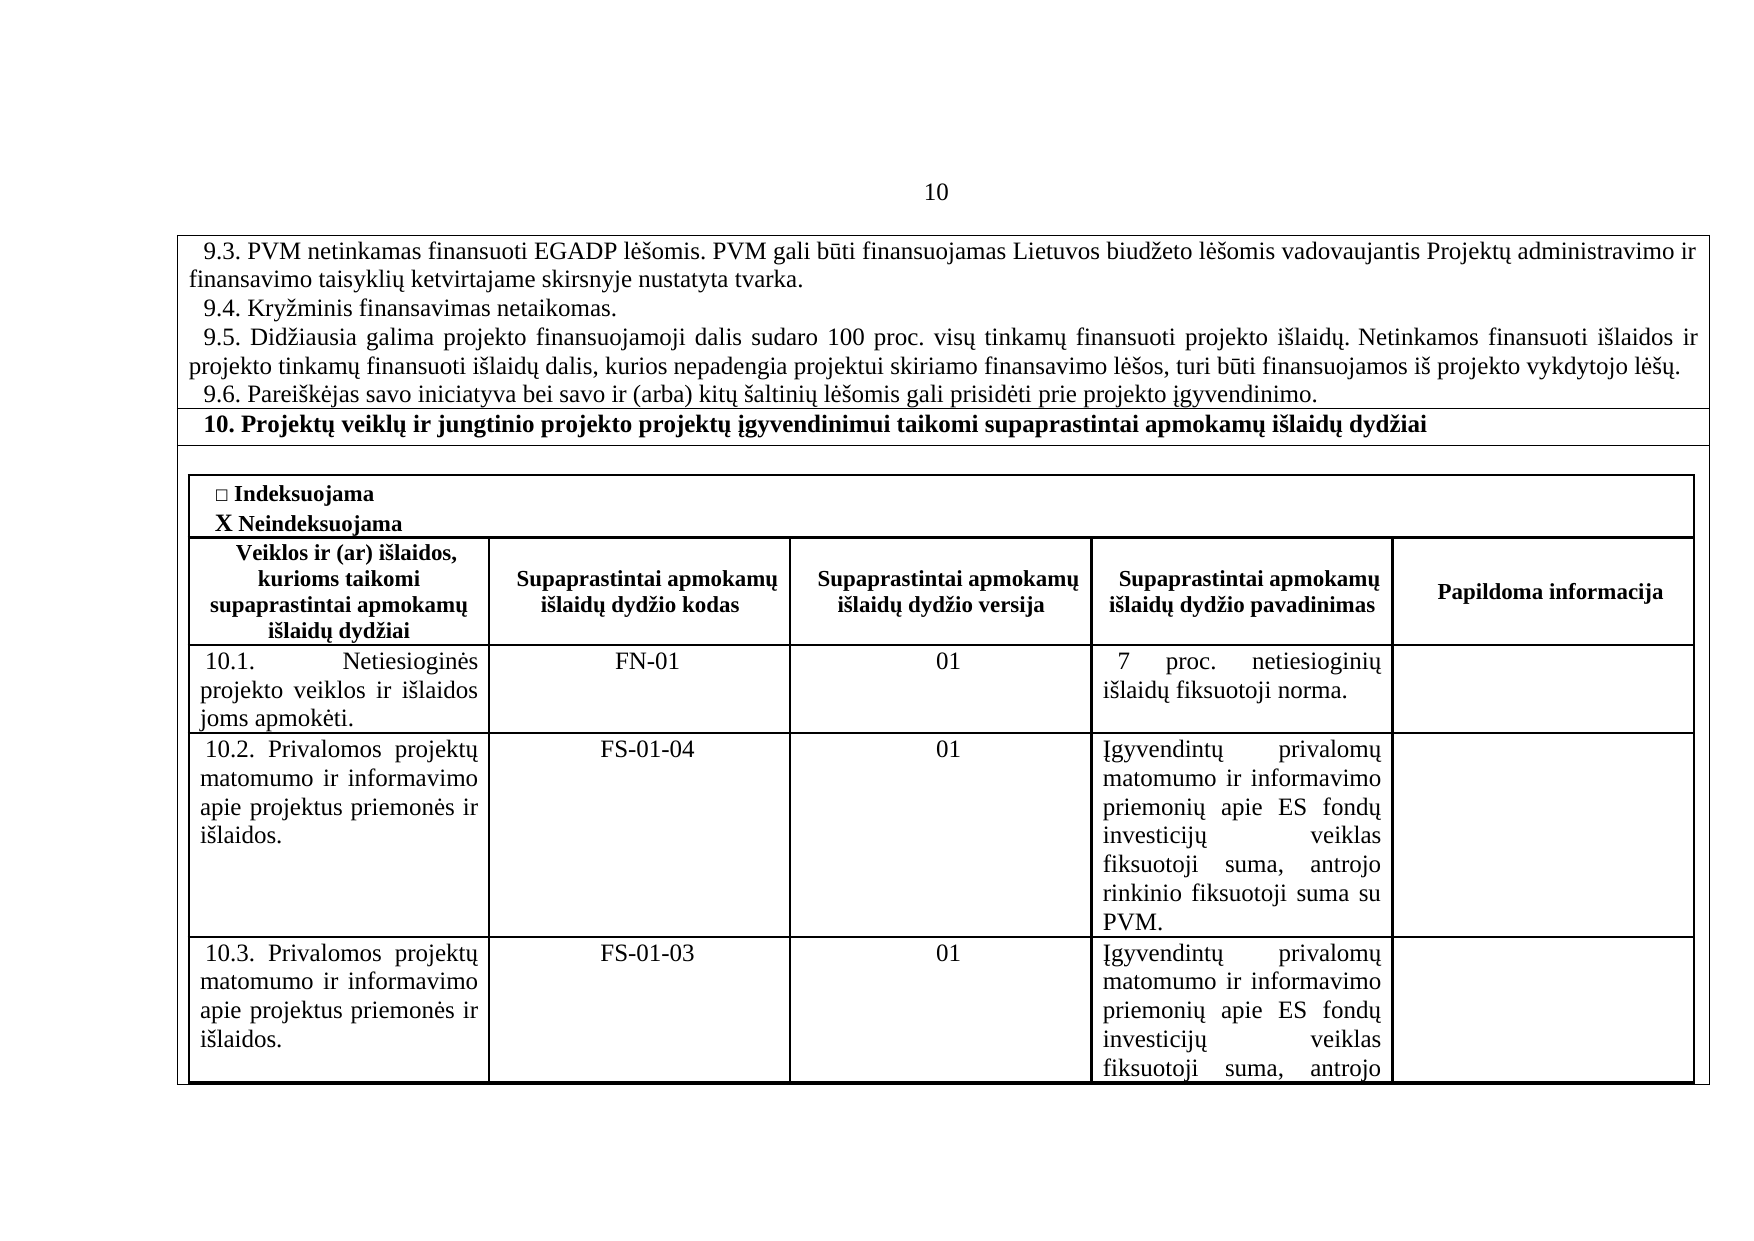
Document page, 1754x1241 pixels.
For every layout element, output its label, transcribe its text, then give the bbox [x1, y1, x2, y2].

table_cell 10. Projektų veiklų ir jungtinio projekto projektų įgyvendinimui taikomi supaprastintai apmokamų išlaidų dydžiai [178, 409, 1709, 444]
table_cell Supaprastintai apmokamų išlaidų dydžio pavadinimas [1093, 539, 1391, 644]
table_cell 01 [791, 938, 1090, 1081]
table_cell [1394, 646, 1693, 732]
table_cell Įgyvendintų privalomų matomumo ir informavimo priemonių apie ES fondų investicijų veiklas fiksuotoji suma, antrojo [1093, 938, 1391, 1081]
table_cell Įgyvendintų privalomų matomumo ir informavimo priemonių apie ES fondų investicijų veiklas fiksuotoji suma, antrojo rinkinio fiksuotoji suma su PVM. [1093, 734, 1391, 936]
table_cell FS-01-03 [490, 938, 789, 1081]
table_cell Supaprastintai apmokamų išlaidų dydžio versija [791, 539, 1090, 644]
table_cell Papildoma informacija [1394, 539, 1693, 644]
table_cell 01 [791, 646, 1090, 732]
table_cell [1394, 938, 1693, 1081]
table_cell 10.3. Privalomos projektų matomumo ir informavimo apie projektus priemonės ir išlaidos. [190, 938, 488, 1081]
table_cell FN-01 [490, 646, 789, 732]
table_cell 01 [791, 734, 1090, 936]
table_cell 10.2. Privalomos projektų matomumo ir informavimo apie projektus priemonės ir išlaidos. [190, 734, 488, 936]
table_cell [1394, 734, 1693, 936]
table_cell Supaprastintai apmokamų išlaidų dydžio kodas [490, 539, 789, 644]
table_cell FS-01-04 [490, 734, 789, 936]
table_cell Veiklos ir (ar) išlaidos, kurioms taikomi supaprastintai apmokamų išlaidų dydžiai [190, 539, 488, 644]
table_cell [178, 446, 1709, 1083]
table_header ☐ Indeksuojama X Neindeksuojama [190, 476, 1693, 536]
table_cell 7 proc. netiesioginių išlaidų fiksuotoji norma. [1093, 646, 1391, 732]
table_cell 9.3. PVM netinkamas finansuoti EGADP lėšomis. PVM gali būti finansuojamas Lietuvos biudžeto lėšomis vadovaujantis Projektų administravimo ir finansavimo taisyklių ketvirtajame skirsnyje nustatyta tvarka. 9.4. Kryžminis finansavimas netaikomas. 9.5. Didžiausia galima projekto finansuojamoji dalis sudaro 100 proc. visų tinkamų finansuoti projekto išlaidų. Netinkamos finansuoti išlaidos ir projekto tinkamų finansuoti išlaidų dalis, kurios nepadengia projektui skiriamo finansavimo lėšos, turi būti finansuojamos iš projekto vykdytojo lėšų. 9.6. Pareiškėjas savo iniciatyva bei savo ir (arba) kitų šaltinių lėšomis gali prisidėti prie projekto įgyvendinimo. [178, 236, 1709, 408]
table_cell 10.1. Netiesioginės projekto veiklos ir išlaidos joms apmokėti. [190, 646, 488, 732]
